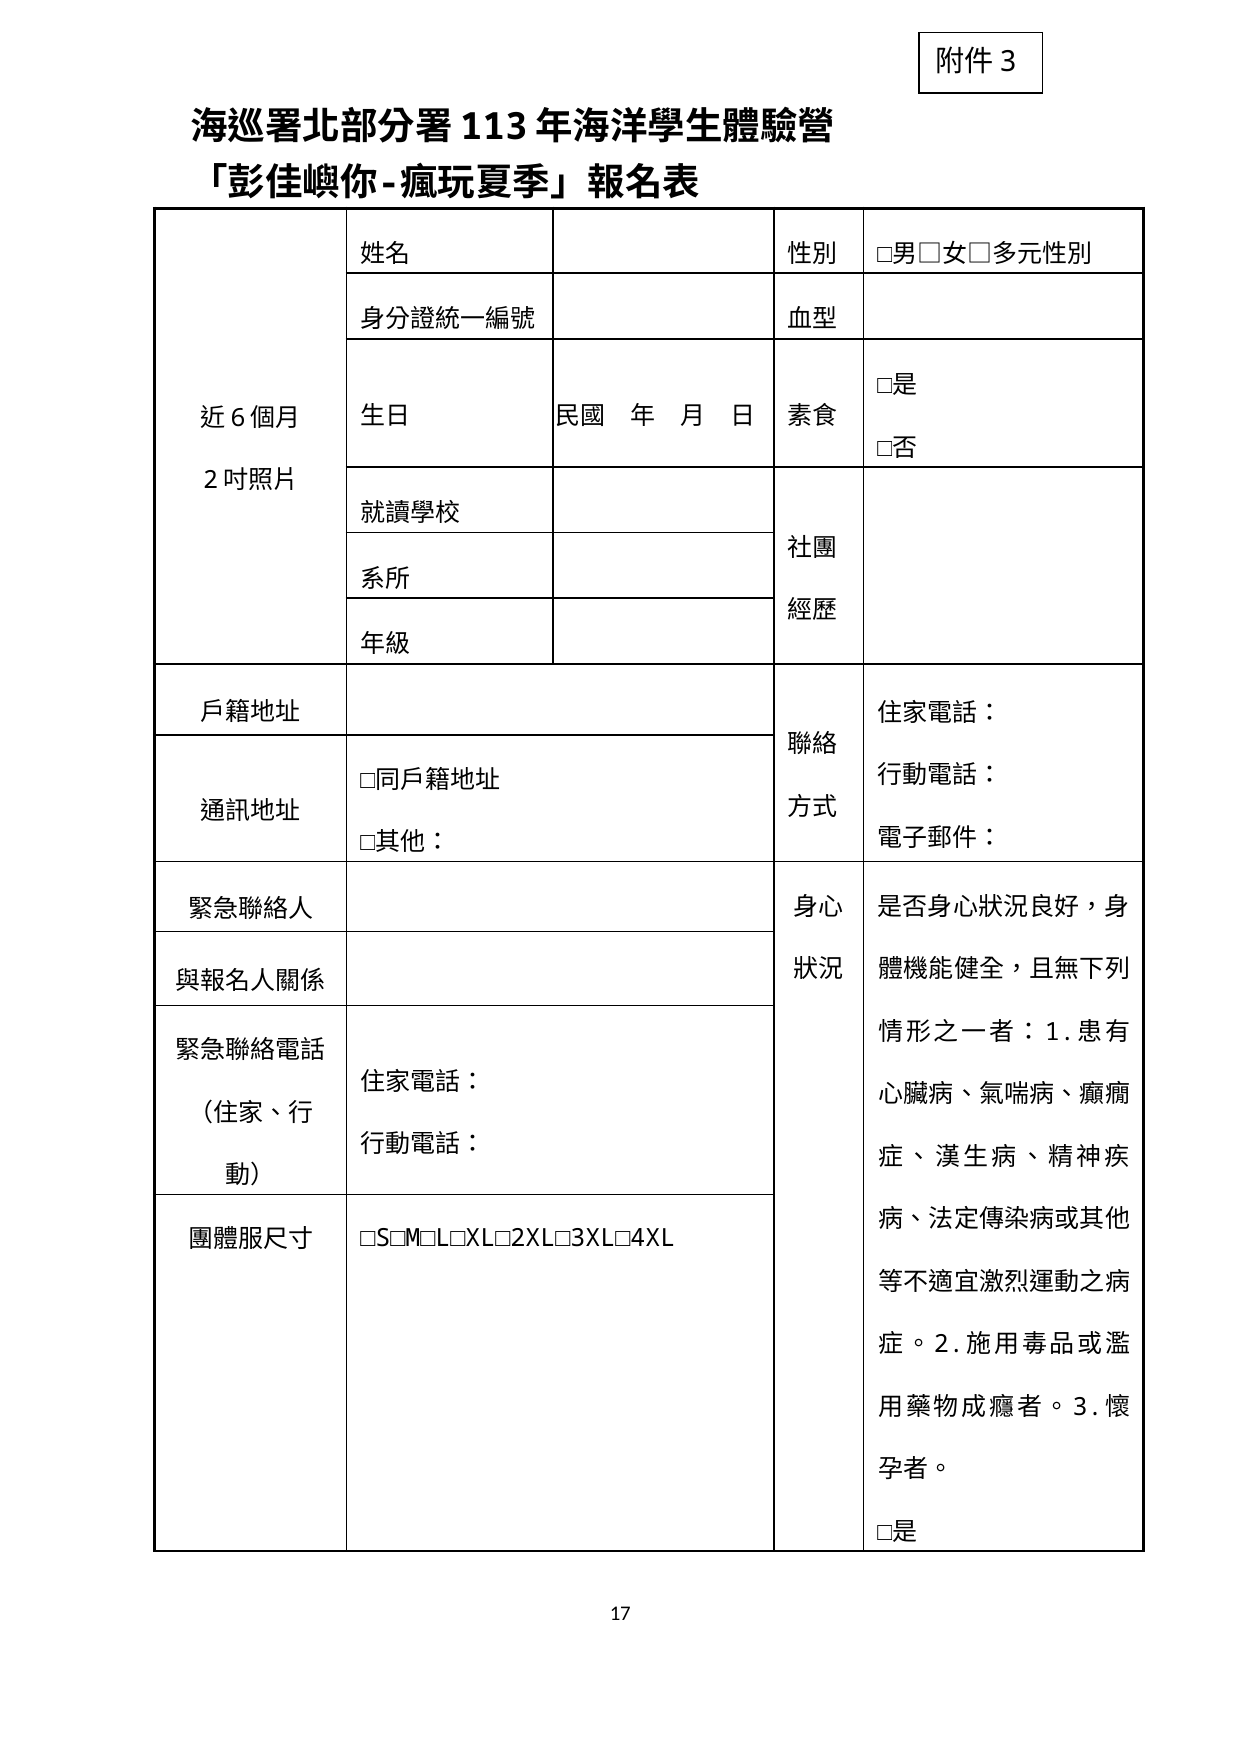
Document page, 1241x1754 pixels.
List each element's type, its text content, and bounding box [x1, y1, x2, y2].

table_cell [347, 932, 773, 1004]
table_cell 通訊地址 [156, 736, 346, 861]
table_cell 素食 [775, 340, 863, 466]
table_cell 年級 [347, 599, 552, 663]
table_cell □是 □否 [864, 340, 1142, 466]
text 附件3 [935, 41, 1027, 78]
table_cell 緊急聯絡人 [156, 862, 346, 931]
table_cell 系所 [347, 533, 552, 597]
table_cell 戶籍地址 [156, 665, 346, 734]
table_cell 身分證統一編號 [347, 274, 552, 338]
table_header [554, 210, 773, 272]
table_cell 民國 年 月 日 [554, 340, 773, 466]
table_cell □同戶籍地址 □其他： [347, 736, 773, 861]
table_cell [554, 533, 773, 597]
table_header 近6個月 2吋照片 [156, 210, 346, 663]
text [920, 33, 1042, 92]
text 海巡署北部分署113年海洋學生體驗營 [190, 94, 1050, 150]
table_cell 身心狀況 [775, 862, 863, 1550]
table_cell 就讀學校 [347, 468, 552, 532]
table_cell □S□M□L□XL□2XL□3XL□4XL [347, 1195, 773, 1550]
table_cell 是否身心狀況良好，身體機能健全，且無下列情形之一者：1.患有心臟病、氣喘病、癲癇症、漢生病、精神疾病、法定傳染病或其他等不適宜激烈運動之病症。2.施用毒品或濫用藥物成癮者。3.懷孕者。 □是 [864, 862, 1142, 1550]
table_cell [864, 274, 1142, 338]
table_cell [347, 862, 773, 931]
table_cell 緊急聯絡電話 （住家、行動） [156, 1006, 346, 1194]
table_cell [347, 665, 773, 734]
table_cell 聯絡 方式 [775, 665, 863, 861]
text 「彭佳嶼你-瘋玩夏季」報名表 [190, 150, 1050, 207]
table_cell 生日 [347, 340, 552, 466]
table_cell 團體服尺寸 [156, 1195, 346, 1550]
table_header 性別 [775, 210, 863, 272]
table_cell [554, 599, 773, 663]
table_cell 住家電話： 行動電話： [347, 1006, 773, 1194]
table_header 姓名 [347, 210, 552, 272]
table_cell 住家電話： 行動電話： 電子郵件： [864, 665, 1142, 861]
table_cell [864, 468, 1142, 663]
table_cell 社團 經歷 [775, 468, 863, 663]
table_cell 與報名人關係 [156, 932, 346, 1004]
table_cell 血型 [775, 274, 863, 338]
table_cell [554, 468, 773, 532]
table_cell [554, 274, 773, 338]
table_header □男□女□多元性別 [864, 210, 1142, 272]
